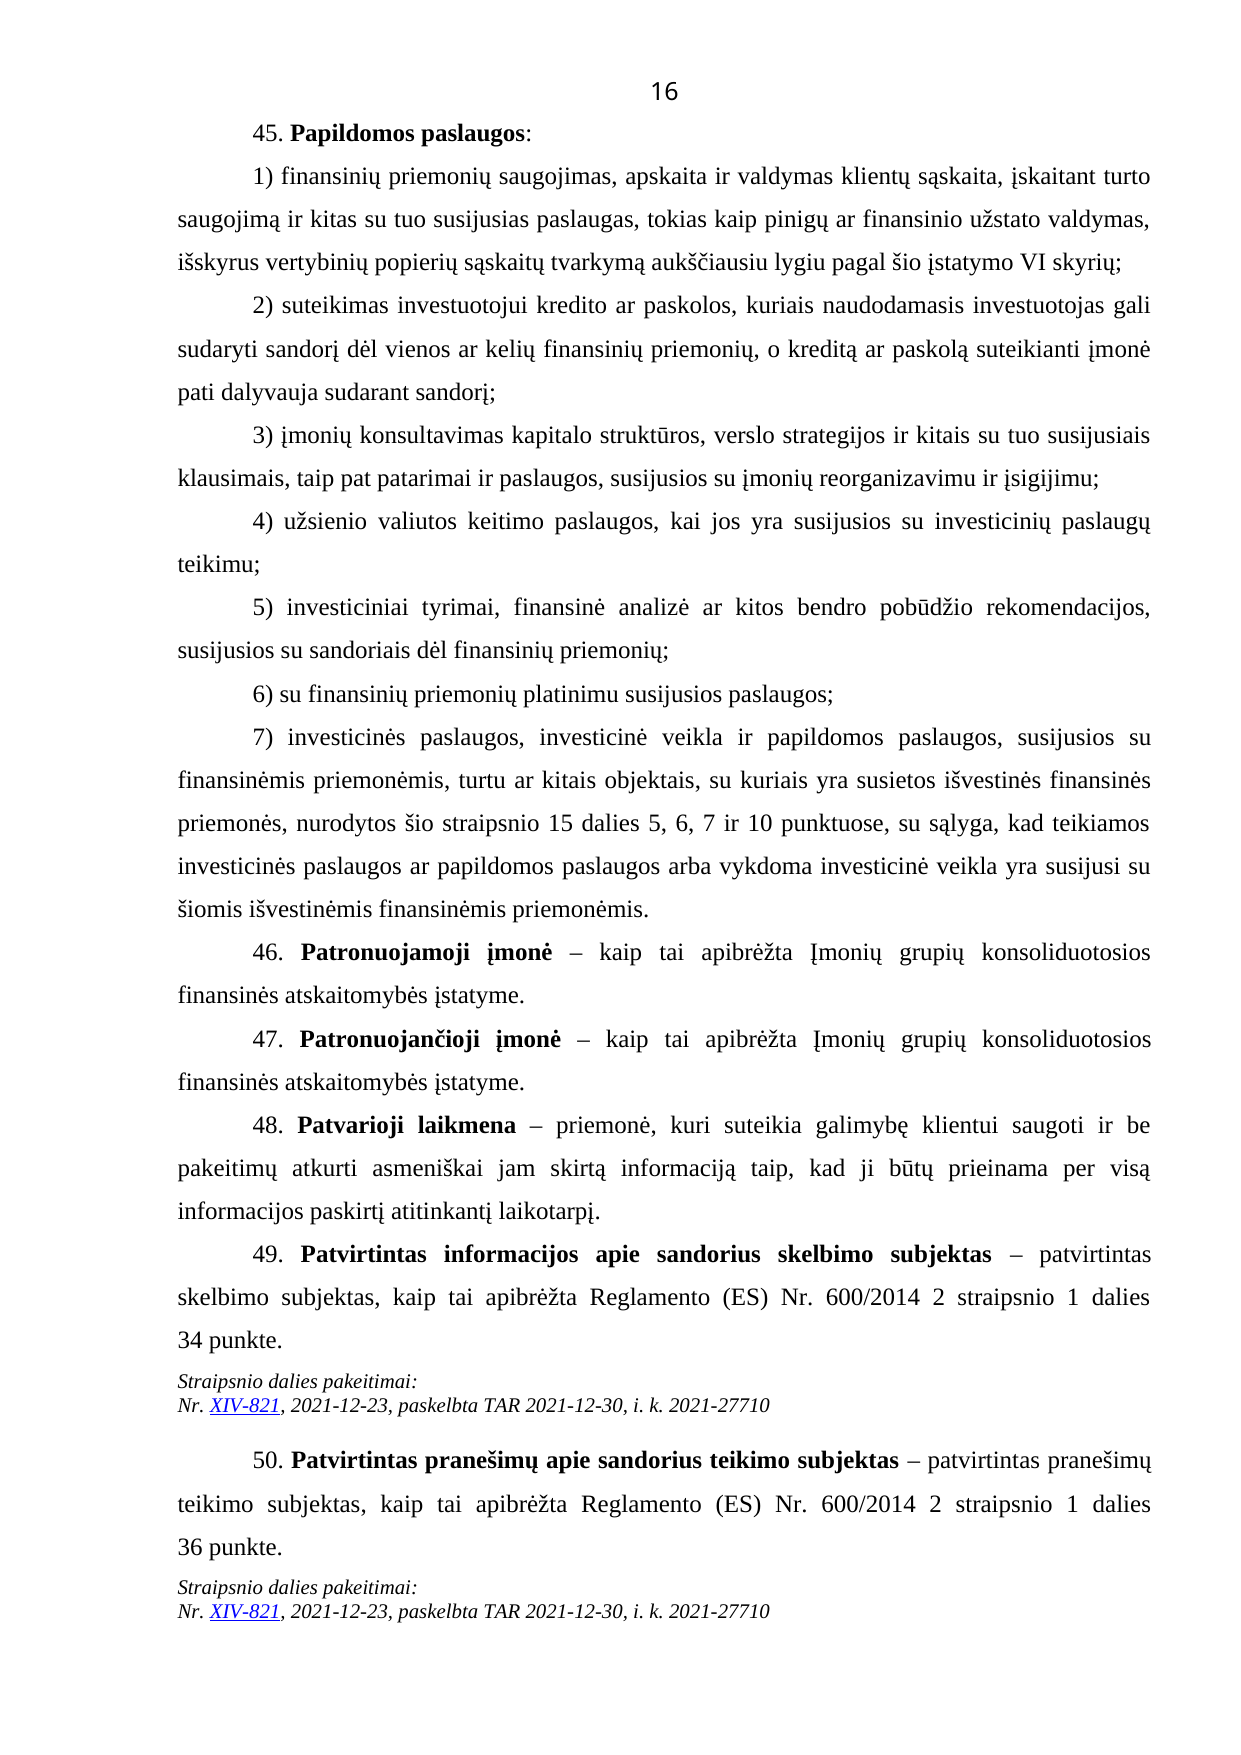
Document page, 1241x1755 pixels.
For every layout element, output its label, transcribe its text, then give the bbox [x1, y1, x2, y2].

text 1) finansinių priemonių saugojimas, apskaita ir valdymas klientų sąskaita, įskaitant turto saugojimą ir kitas su tuo susijusias paslaugas, tokias kaip pinigų ar finansinio užstato valdymas, išskyrus vertybinių popierių sąskaitų tvarkymą aukščiausiu lygiu pagal šio įstatymo VI skyrių; [177, 161, 1152, 276]
text 6) su finansinių priemonių platinimu susijusios paslaugos; [177, 679, 1152, 707]
text Straipsnio dalies pakeitimai: [177, 1369, 1152, 1393]
text 48. Patvarioji laikmena – priemonė, kuri suteikia galimybę klientui saugoti ir be pakeitimų atkurti asmeniškai jam skirtą informaciją taip, kad ji būtų prieinama per visą informacijos paskirtį atitinkantį laikotarpį. [177, 1110, 1152, 1225]
text 47. Patronuojančioji įmonė – kaip tai apibrėžta Įmonių grupių konsoliduotosios finansinės atskaitomybės įstatyme. [177, 1024, 1152, 1096]
text 45. Papildomos paslaugos: [177, 118, 1152, 147]
text 3) įmonių konsultavimas kapitalo struktūros, verslo strategijos ir kitais su tuo susijusiais klausimais, taip pat patarimai ir paslaugos, susijusios su įmonių reorganizavimu ir įsigijimu; [177, 420, 1152, 492]
text 5) investiciniai tyrimai, finansinė analizė ar kitos bendro pobūdžio rekomendacijos, susijusios su sandoriais dėl finansinių priemonių; [177, 592, 1152, 664]
text 46. Patronuojamoji įmonė – kaip tai apibrėžta Įmonių grupių konsoliduotosios finansinės atskaitomybės įstatyme. [177, 937, 1152, 1009]
text Nr. XIV-821, 2021-12-23, paskelbta TAR 2021-12-30, i. k. 2021-27710 [177, 1393, 1152, 1417]
text 50. Patvirtintas pranešimų apie sandorius teikimo subjektas – patvirtintas pranešimų teikimo subjektas, kaip tai apibrėžta Reglamento (ES) Nr. 600/2014 2 straipsnio 1 dalies 36 punkte. [177, 1446, 1152, 1561]
text Straipsnio dalies pakeitimai: [177, 1575, 1152, 1599]
text Nr. XIV-821, 2021-12-23, paskelbta TAR 2021-12-30, i. k. 2021-27710 [177, 1599, 1152, 1623]
text 4) užsienio valiutos keitimo paslaugos, kai jos yra susijusios su investicinių paslaugų teikimu; [177, 506, 1152, 578]
text 49. Patvirtintas informacijos apie sandorius skelbimo subjektas – patvirtintas skelbimo subjektas, kaip tai apibrėžta Reglamento (ES) Nr. 600/2014 2 straipsnio 1 dalies 34 punkte. [177, 1239, 1152, 1354]
text 7) investicinės paslaugos, investicinė veikla ir papildomos paslaugos, susijusios su finansinėmis priemonėmis, turtu ar kitais objektais, su kuriais yra susietos išvestinės finansinės priemonės, nurodytos šio straipsnio 15 dalies 5, 6, 7 ir 10 punktuose, su sąlyga, kad teikiamos investicinės paslaugos ar papildomos paslaugos arba vykdoma investicinė veikla yra susijusi su šiomis išvestinėmis finansinėmis priemonėmis. [177, 722, 1152, 923]
text 2) suteikimas investuotojui kredito ar paskolos, kuriais naudodamasis investuotojas gali sudaryti sandorį dėl vienos ar kelių finansinių priemonių, o kreditą ar paskolą suteikianti įmonė pati dalyvauja sudarant sandorį; [177, 291, 1152, 406]
